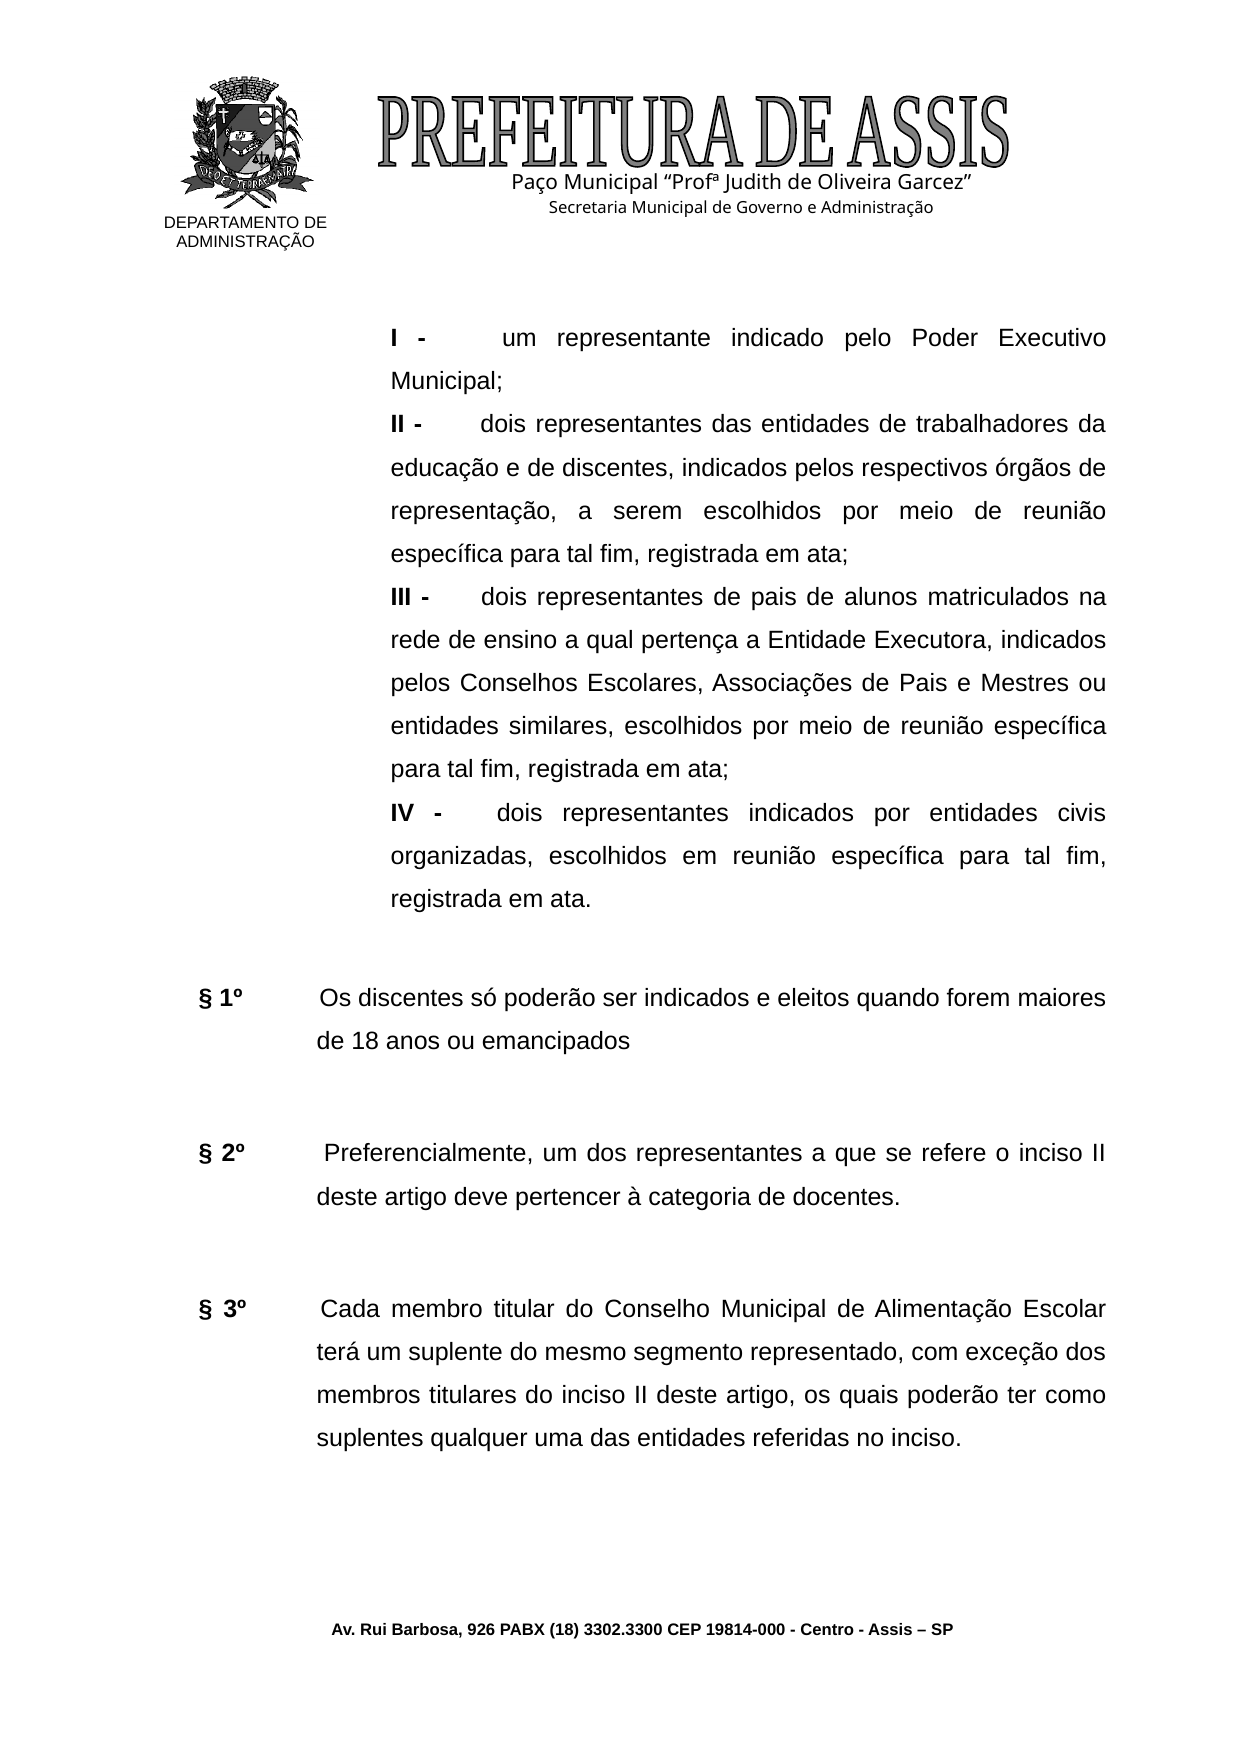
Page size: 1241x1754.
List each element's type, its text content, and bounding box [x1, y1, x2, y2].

text II - dois representantes das entidades de trabalhadores da educação e de discentes, indicados pelos respectivos órgãos de representação, a serem escolhidos por meio de reunião específica para tal fim, registrada em ata; [390, 409, 1107, 567]
text § 1º Os discentes só poderão ser indicados e eleitos quando forem maiores de 18 anos ou emancipados [198, 983, 1107, 1055]
text IV - dois representantes indicados por entidades civis organizadas, escolhidos em reunião específica para tal fim, registrada em ata. [390, 797, 1107, 912]
text § 2º Preferencialmente, um dos representantes a que se refere o inciso II deste artigo deve pertencer à categoria de docentes. [198, 1138, 1107, 1210]
text III - dois representantes de pais de alunos matriculados na rede de ensino a qual pertença a Entidade Executora, indicados pelos Conselhos Escolares, Associações de Pais e Mestres ou entidades similares, escolhidos por meio de reunião específica para tal fim, registrada em ata; [390, 582, 1107, 783]
text I - um representante indicado pelo Poder Executivo Municipal; [390, 323, 1107, 395]
text § 3º Cada membro titular do Conselho Municipal de Alimentação Escolar terá um suplente do mesmo segmento representado, com exceção dos membros titulares do inciso II deste artigo, os quais poderão ter como suplentes qualquer uma das entidades referidas no inciso. [198, 1294, 1107, 1452]
